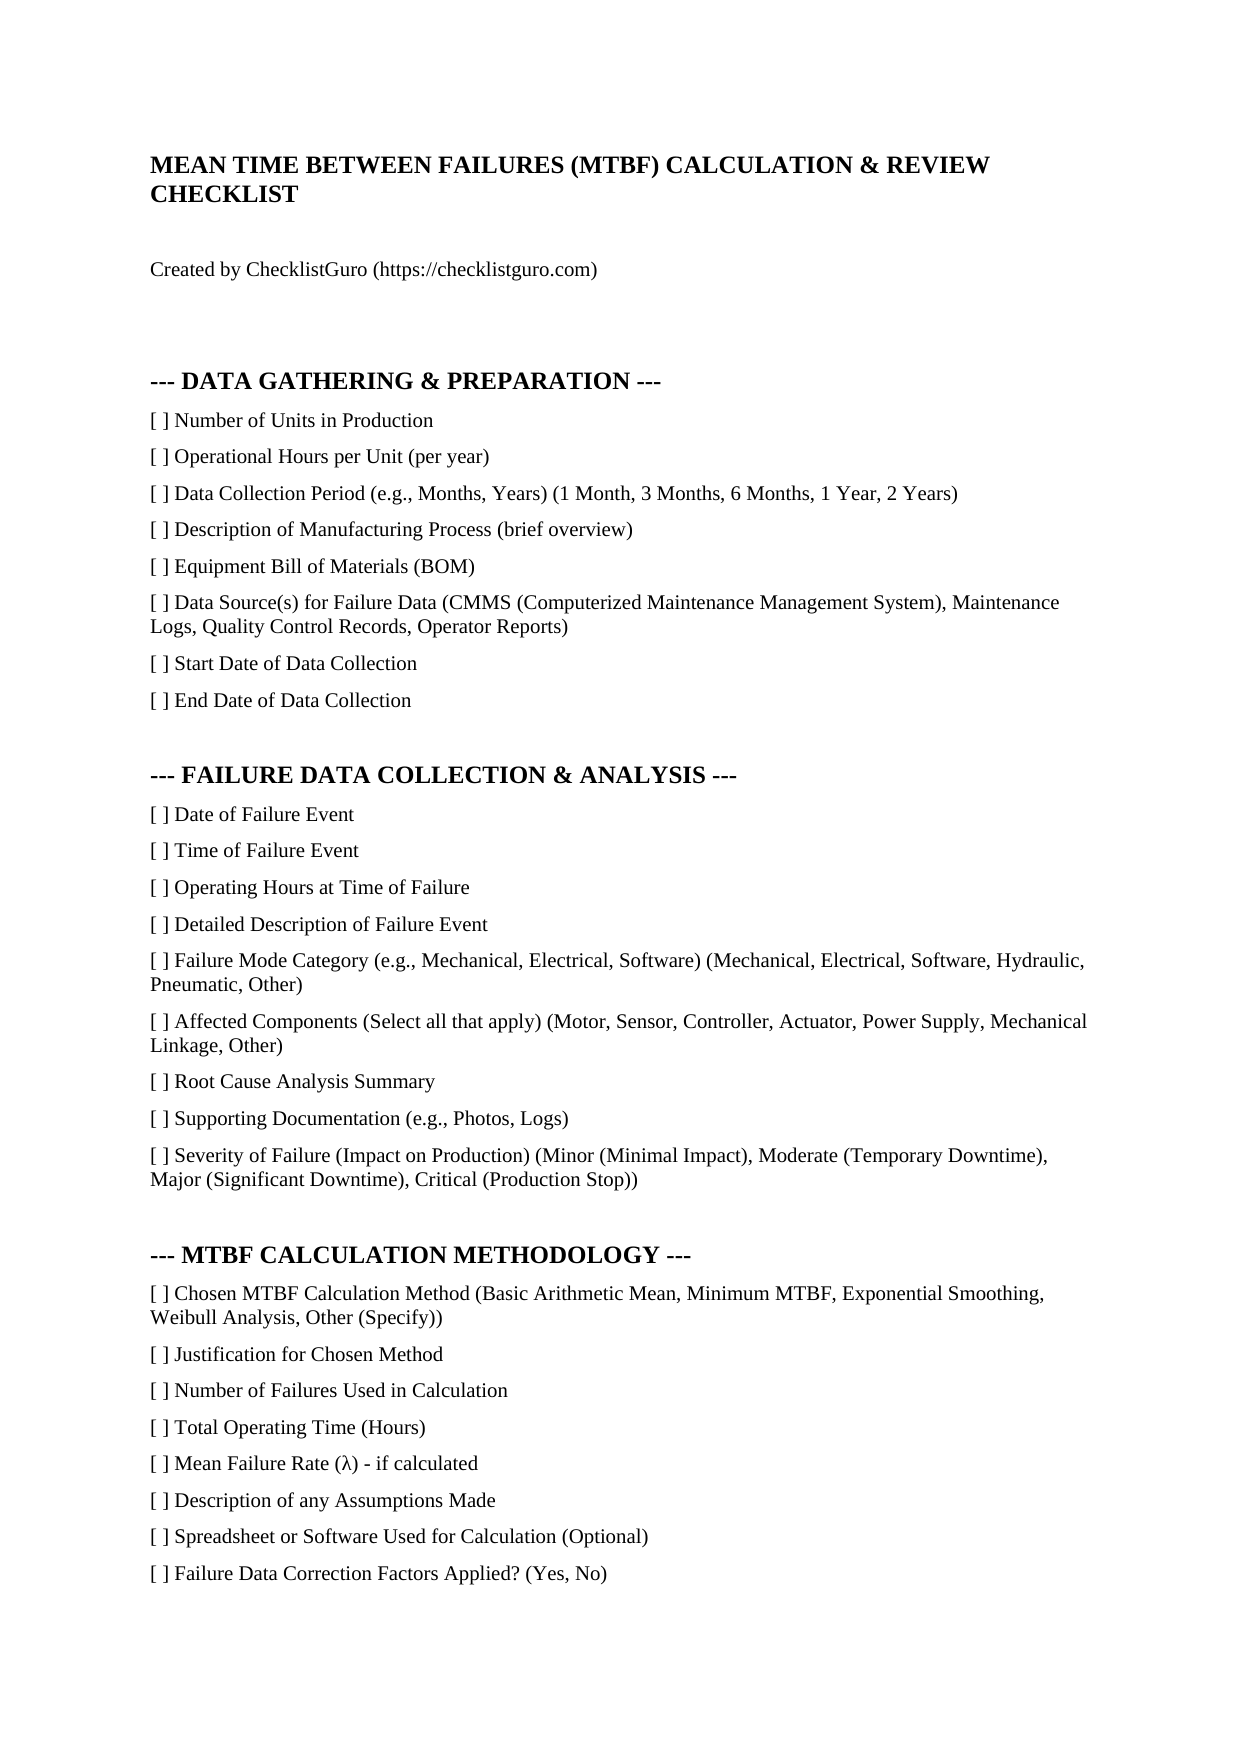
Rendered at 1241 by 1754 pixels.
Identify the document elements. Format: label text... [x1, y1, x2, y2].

text [ ] Spreadsheet or Software Used for Calculation (Optional) [150, 1524, 1090, 1548]
text [ ] Failure Mode Category (e.g., Mechanical, Electrical, Software) (Mechanical, Electrical, Software, Hydraulic, Pneumatic, Other) [150, 948, 1090, 996]
text [ ] Equipment Bill of Materials (BOM) [150, 554, 1090, 578]
text [ ] Date of Failure Event [150, 802, 1090, 826]
text [ ] Data Collection Period (e.g., Months, Years) (1 Month, 3 Months, 6 Months, 1 Year, 2 Years) [150, 481, 1090, 505]
text [ ] Data Source(s) for Failure Data (CMMS (Computerized Maintenance Management System), Maintenance Logs, Quality Control Records, Operator Reports) [150, 590, 1090, 638]
text [ ] Failure Data Correction Factors Applied? (Yes, No) [150, 1561, 1090, 1585]
text [ ] Operational Hours per Unit (per year) [150, 444, 1090, 468]
text MEAN TIME BETWEEN FAILURES (MTBF) CALCULATION & REVIEW CHECKLIST [150, 150, 1090, 207]
text [ ] Severity of Failure (Impact on Production) (Minor (Minimal Impact), Moderate (Temporary Downtime), Major (Significant Downtime), Critical (Production Stop)) [150, 1142, 1090, 1191]
text [ ] Description of Manufacturing Process (brief overview) [150, 517, 1090, 541]
text [ ] Supporting Documentation (e.g., Photos, Logs) [150, 1106, 1090, 1130]
text [ ] Time of Failure Event [150, 838, 1090, 862]
text [ ] Total Operating Time (Hours) [150, 1415, 1090, 1439]
text Created by ChecklistGuro (https://checklistguro.com) [150, 257, 1090, 281]
text --- MTBF CALCULATION METHODOLOGY --- [150, 1240, 1090, 1268]
text [ ] Root Cause Analysis Summary [150, 1069, 1090, 1093]
text [ ] End Date of Data Collection [150, 687, 1090, 712]
text [ ] Mean Failure Rate (λ) - if calculated [150, 1451, 1090, 1475]
text [ ] Description of any Assumptions Made [150, 1488, 1090, 1512]
text [ ] Start Date of Data Collection [150, 651, 1090, 675]
text [ ] Number of Failures Used in Calculation [150, 1378, 1090, 1402]
text [ ] Operating Hours at Time of Failure [150, 875, 1090, 899]
text [ ] Detailed Description of Failure Event [150, 912, 1090, 936]
text [ ] Number of Units in Production [150, 407, 1090, 432]
text --- FAILURE DATA COLLECTION & ANALYSIS --- [150, 761, 1090, 789]
text [ ] Affected Components (Select all that apply) (Motor, Sensor, Controller, Actuator, Power Supply, Mechanical Linkage, Other) [150, 1009, 1090, 1057]
text [ ] Chosen MTBF Calculation Method (Basic Arithmetic Mean, Minimum MTBF, Exponential Smoothing, Weibull Analysis, Other (Specify)) [150, 1281, 1090, 1329]
text [ ] Justification for Chosen Method [150, 1342, 1090, 1366]
text --- DATA GATHERING & PREPARATION --- [150, 366, 1090, 395]
